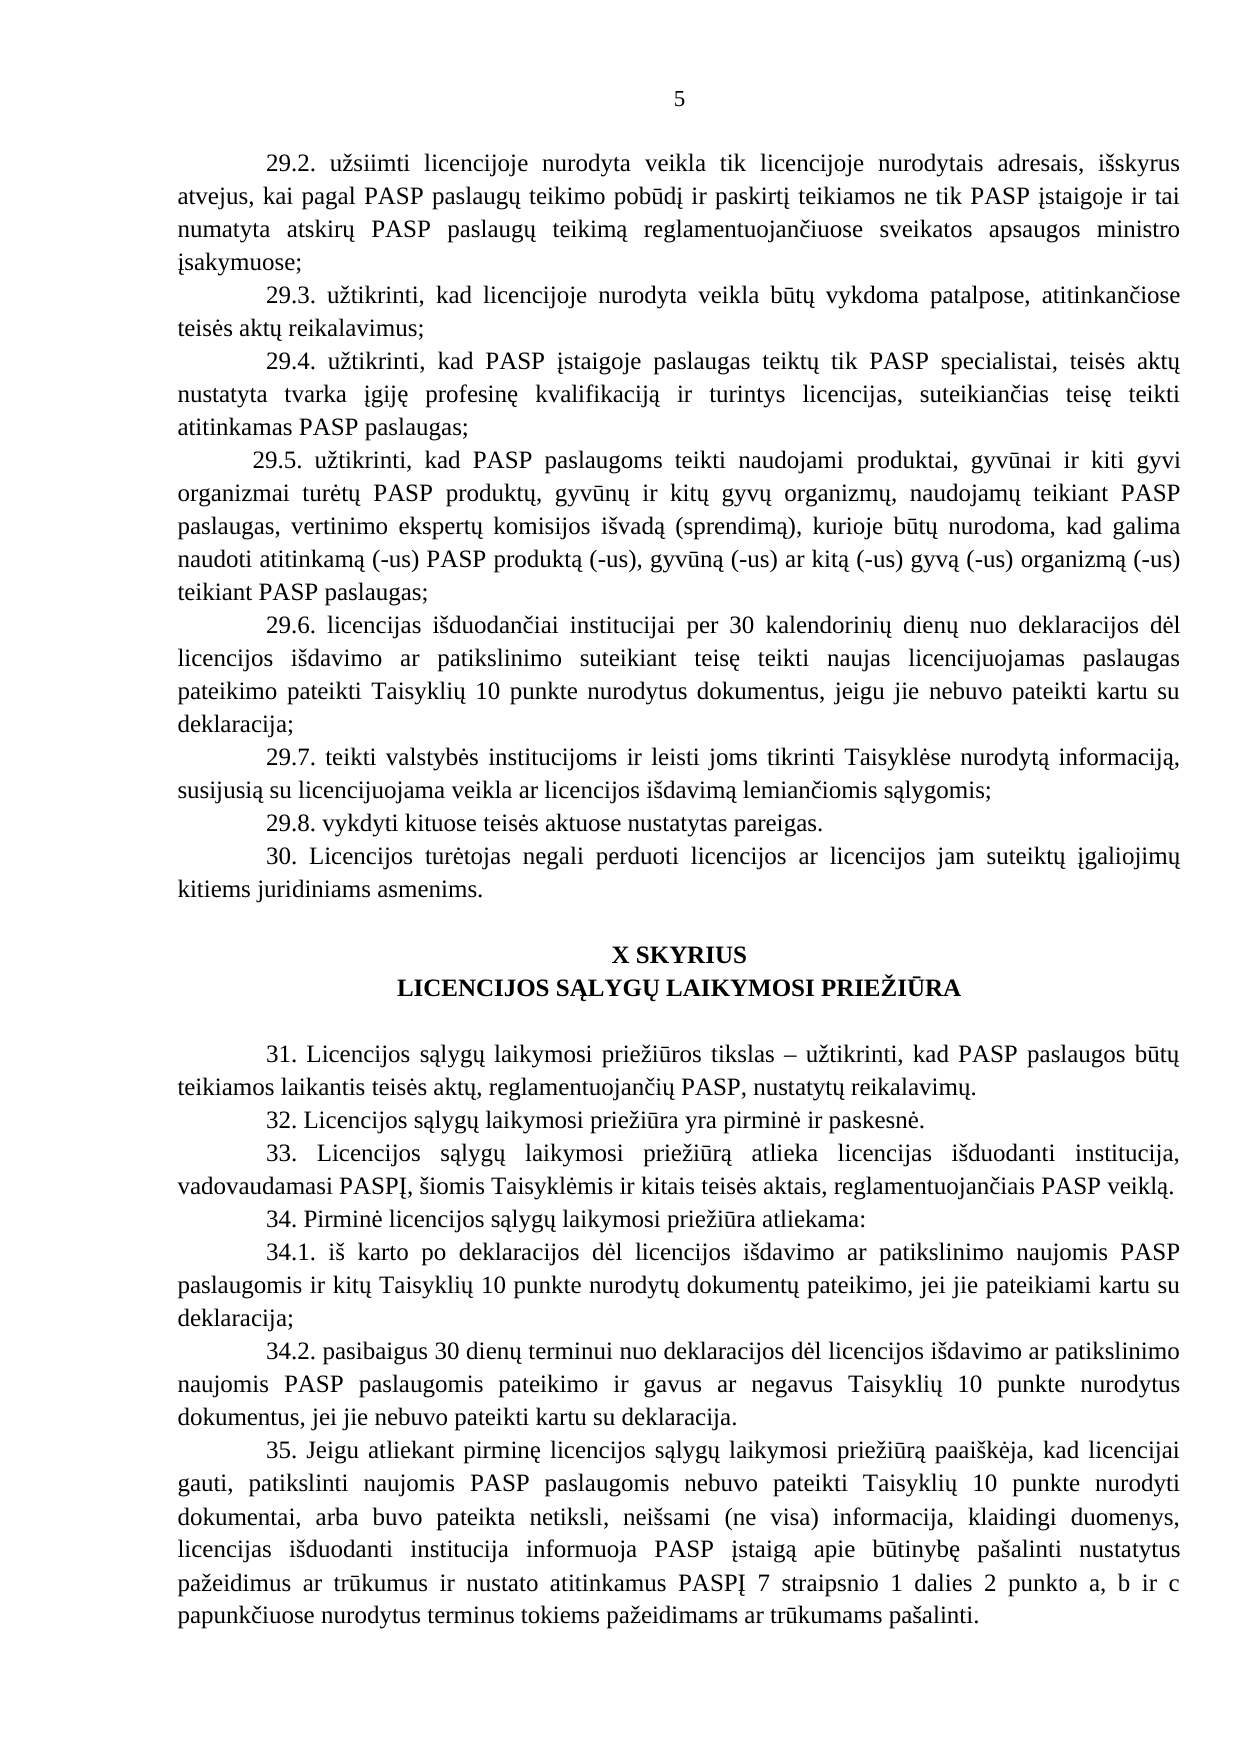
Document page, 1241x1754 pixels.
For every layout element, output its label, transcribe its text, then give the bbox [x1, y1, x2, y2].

text 29.4. užtikrinti, kad PASP įstaigoje paslaugas teiktų tik PASP specialistai, teisės aktų nustatyta tvarka įgiję profesinę kvalifikaciją ir turintys licencijas, suteikiančias teisę teikti atitinkamas PASP paslaugas; [177, 346, 1181, 441]
text 29.8. vykdyti kituose teisės aktuose nustatytas pareigas. [177, 808, 1181, 837]
text 31. Licencijos sąlygų laikymosi priežiūros tikslas – užtikrinti, kad PASP paslaugos būtų teikiamos laikantis teisės aktų, reglamentuojančių PASP, nustatytų reikalavimų. [177, 1039, 1181, 1101]
text 34.1. iš karto po deklaracijos dėl licencijos išdavimo ar patikslinimo naujomis PASP paslaugomis ir kitų Taisyklių 10 punkte nurodytų dokumentų pateikimo, jei jie pateikiami kartu su deklaracija; [177, 1237, 1181, 1332]
text LICENCIJOS SĄLYGŲ LAIKYMOSI PRIEŽIŪRA [177, 973, 1181, 1002]
text 34.2. pasibaigus 30 dienų terminui nuo deklaracijos dėl licencijos išdavimo ar patikslinimo naujomis PASP paslaugomis pateikimo ir gavus ar negavus Taisyklių 10 punkte nurodytus dokumentus, jei jie nebuvo pateikti kartu su deklaracija. [177, 1336, 1181, 1431]
text 29.2. užsiimti licencijoje nurodyta veikla tik licencijoje nurodytais adresais, išskyrus atvejus, kai pagal PASP paslaugų teikimo pobūdį ir paskirtį teikiamos ne tik PASP įstaigoje ir tai numatyta atskirų PASP paslaugų teikimą reglamentuojančiuose sveikatos apsaugos ministro įsakymuose; [177, 148, 1181, 276]
text X SKYRIUS [177, 940, 1181, 969]
text 30. Licencijos turėtojas negali perduoti licencijos ar licencijos jam suteiktų įgaliojimų kitiems juridiniams asmenims. [177, 841, 1181, 903]
text 29.3. užtikrinti, kad licencijoje nurodyta veikla būtų vykdoma patalpose, atitinkančiose teisės aktų reikalavimus; [177, 280, 1181, 342]
text 29.6. licencijas išduodančiai institucijai per 30 kalendorinių dienų nuo deklaracijos dėl licencijos išdavimo ar patikslinimo suteikiant teisę teikti naujas licencijuojamas paslaugas pateikimo pateikti Taisyklių 10 punkte nurodytus dokumentus, jeigu jie nebuvo pateikti kartu su deklaracija; [177, 610, 1181, 738]
text 35. Jeigu atliekant pirminę licencijos sąlygų laikymosi priežiūrą paaiškėja, kad licencijai gauti, patikslinti naujomis PASP paslaugomis nebuvo pateikti Taisyklių 10 punkte nurodyti dokumentai, arba buvo pateikta netiksli, neišsami (ne visa) informacija, klaidingi duomenys, licencijas išduodanti institucija informuoja PASP įstaigą apie būtinybę pašalinti nustatytus pažeidimus ar trūkumus ir nustato atitinkamus PASPĮ 7 straipsnio 1 dalies 2 punkto a, b ir c papunkčiuose nurodytus terminus tokiems pažeidimams ar trūkumams pašalinti. [177, 1436, 1181, 1629]
text 33. Licencijos sąlygų laikymosi priežiūrą atlieka licencijas išduodanti institucija, vadovaudamasi PASPĮ, šiomis Taisyklėmis ir kitais teisės aktais, reglamentuojančiais PASP veiklą. [177, 1138, 1181, 1200]
text 29.7. teikti valstybės institucijoms ir leisti joms tikrinti Taisyklėse nurodytą informaciją, susijusią su licencijuojama veikla ar licencijos išdavimą lemiančiomis sąlygomis; [177, 742, 1181, 804]
text 34. Pirminė licencijos sąlygų laikymosi priežiūra atliekama: [177, 1204, 1181, 1233]
text 32. Licencijos sąlygų laikymosi priežiūra yra pirminė ir paskesnė. [177, 1105, 1181, 1134]
text 29.5. užtikrinti, kad PASP paslaugoms teikti naudojami produktai, gyvūnai ir kiti gyvi organizmai turėtų PASP produktų, gyvūnų ir kitų gyvų organizmų, naudojamų teikiant PASP paslaugas, vertinimo ekspertų komisijos išvadą (sprendimą), kurioje būtų nurodoma, kad galima naudoti atitinkamą (-us) PASP produktą (-us), gyvūną (-us) ar kitą (-us) gyvą (-us) organizmą (-us) teikiant PASP paslaugas; [177, 445, 1181, 606]
